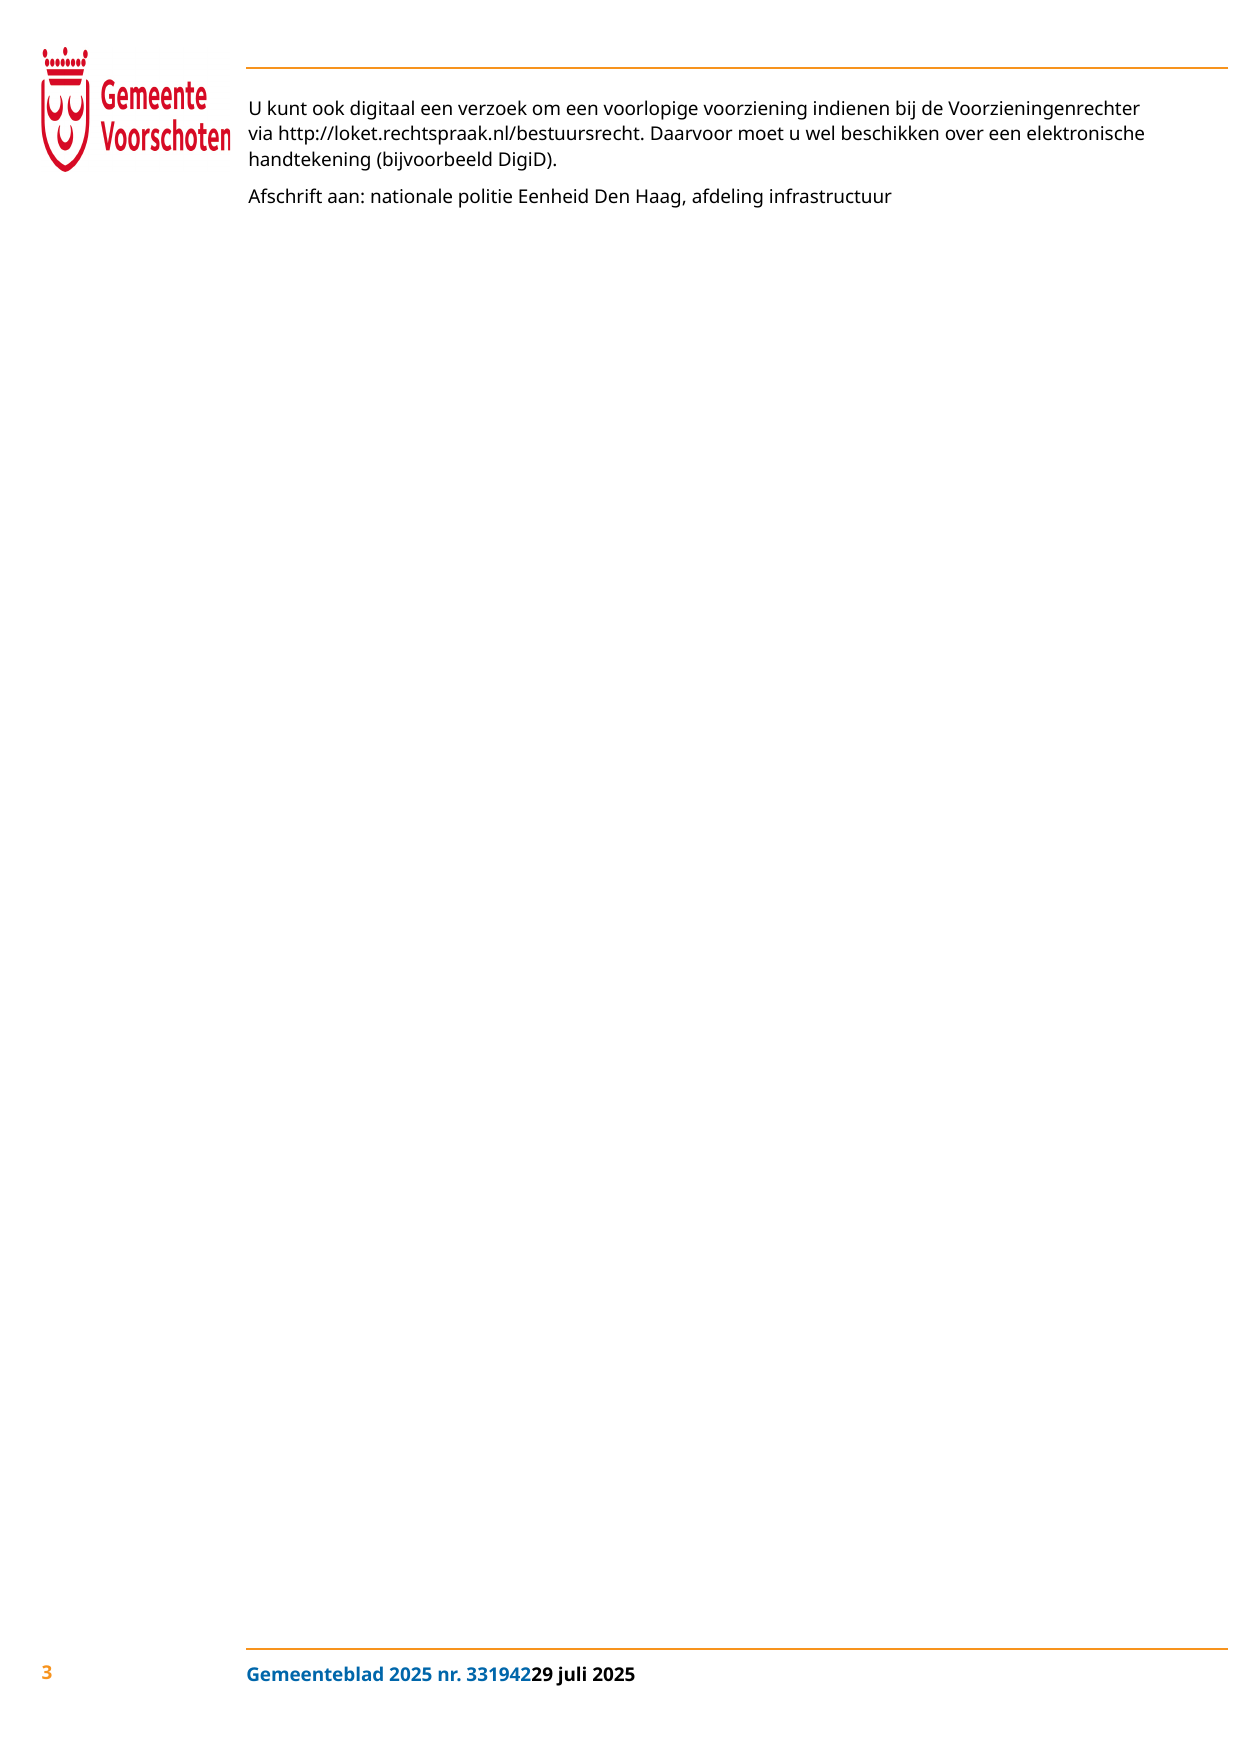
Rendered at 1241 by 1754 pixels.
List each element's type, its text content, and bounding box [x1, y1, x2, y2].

picture [41, 47, 231, 172]
text U kunt ook digitaal een verzoek om een voorlopige voorziening indienen bij de Voorzieningenrechter via http://loket.rechtspraak.nl/bestuursrecht. Daarvoor moet u wel beschikken over een elektronische handtekening (bijvoorbeeld DigiD). [248, 95, 1152, 172]
text Afschrift aan: nationale politie Eenheid Den Haag, afdeling infrastructuur [248, 183, 1152, 209]
